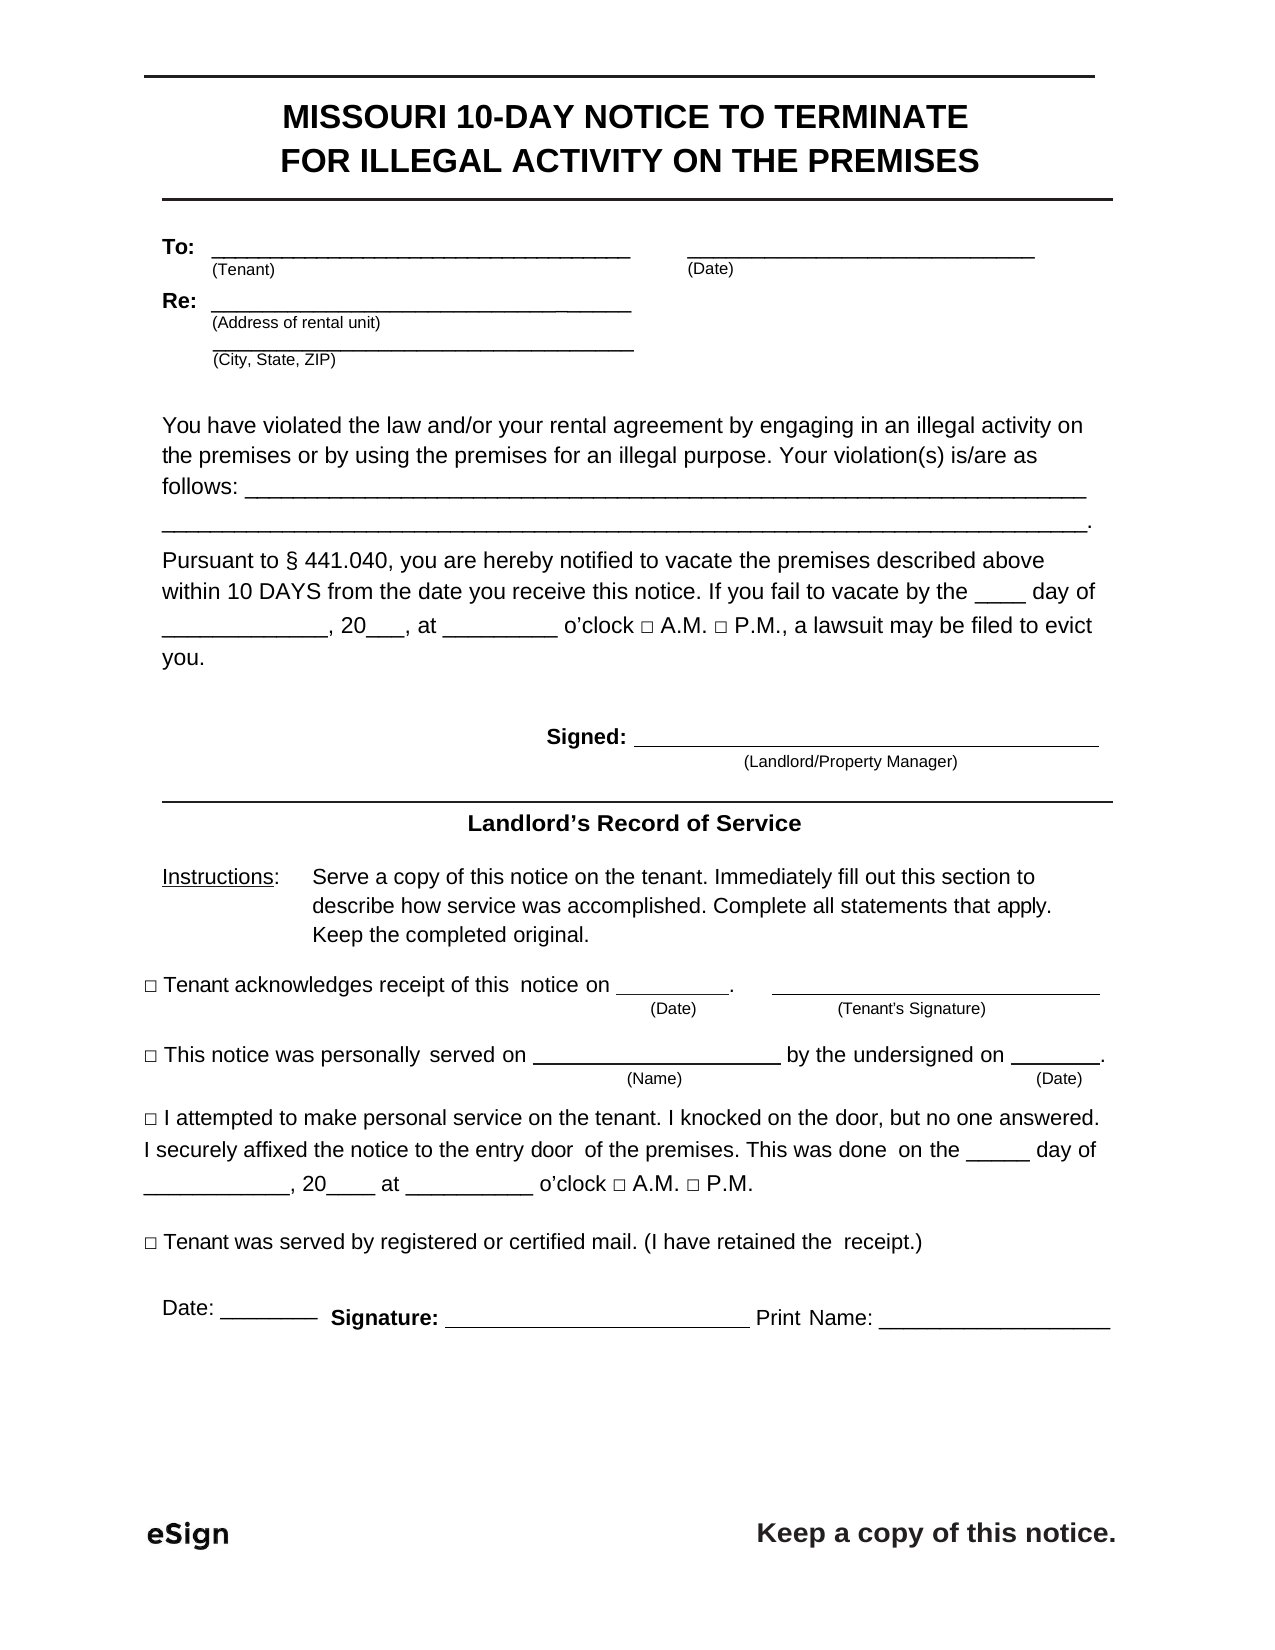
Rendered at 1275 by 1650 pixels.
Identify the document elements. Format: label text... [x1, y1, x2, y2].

text ☐ I attempted to make personal service on the tenant. I knocked on the door, but no one answered. I securely affixed the notice to the entry door of the premises. This was done on the _____ day of ____________, 20____ at __________ o’clock ☐ A.M. ☐ P.M. [144, 1100, 1101, 1198]
text MISSOURI 10-DAY NOTICE TO TERMINATE [144, 97, 1117, 135]
text Pursuant to § 441.040, you are hereby notified to vacate the premises described above within 10 DAYS from the date you receive this notice. If you fail to vacate by the ____ day of _____________, 20___, at _________ o’clock ☐ A.M. ☐ P.M., a lawsuit may be filed to evict you. [162, 547, 1096, 670]
text (Landlord/Property Manager) [710, 752, 1117, 771]
subtitle Re: _________________________________ [162, 289, 637, 314]
text Signature: Print Name: ___________________ [331, 1305, 1117, 1330]
text (Date) [687, 259, 1117, 278]
text Date: ________ [162, 1295, 326, 1320]
text ☐ Tenant was served by registered or certified mail. (I have retained the receipt.) [144, 1225, 1101, 1257]
text You have violated the law and/or your rental agreement by engaging in an illegal activity on the premises or by using the premises for an illegal purpose. Your violation(s) is/are as follows: ______________________________________________________________________ [162, 412, 1094, 499]
subtitle Landlord’s Record of Service [371, 809, 898, 836]
text (Address of rental unit) [212, 314, 637, 332]
text (Tenant) [212, 259, 637, 278]
text (Date) (Tenant’s Signature) [646, 999, 1117, 1018]
subtitle To: ____________________________________ ___________________________ [162, 236, 1117, 259]
subtitle Signed: [546, 724, 1117, 749]
text _____________________________________________________________________________. [162, 507, 1094, 533]
text (City, State, ZIP) [144, 351, 1117, 369]
text ☐ Tenant acknowledges receipt of this notice on . [144, 968, 1117, 999]
text FOR ILLEGAL ACTIVITY ON THE PREMISES [144, 141, 1117, 179]
text (Name) (Date) [557, 1069, 1117, 1088]
text Instructions: Serve a copy of this notice on the tenant. Immediately fill out this section to describe how service was accomplished. Complete all statements that apply. Keep the completed original. [162, 864, 1072, 947]
text ☐ This notice was personally served on by the undersigned on . [144, 1037, 1117, 1069]
text _________________________________ [144, 332, 1117, 351]
